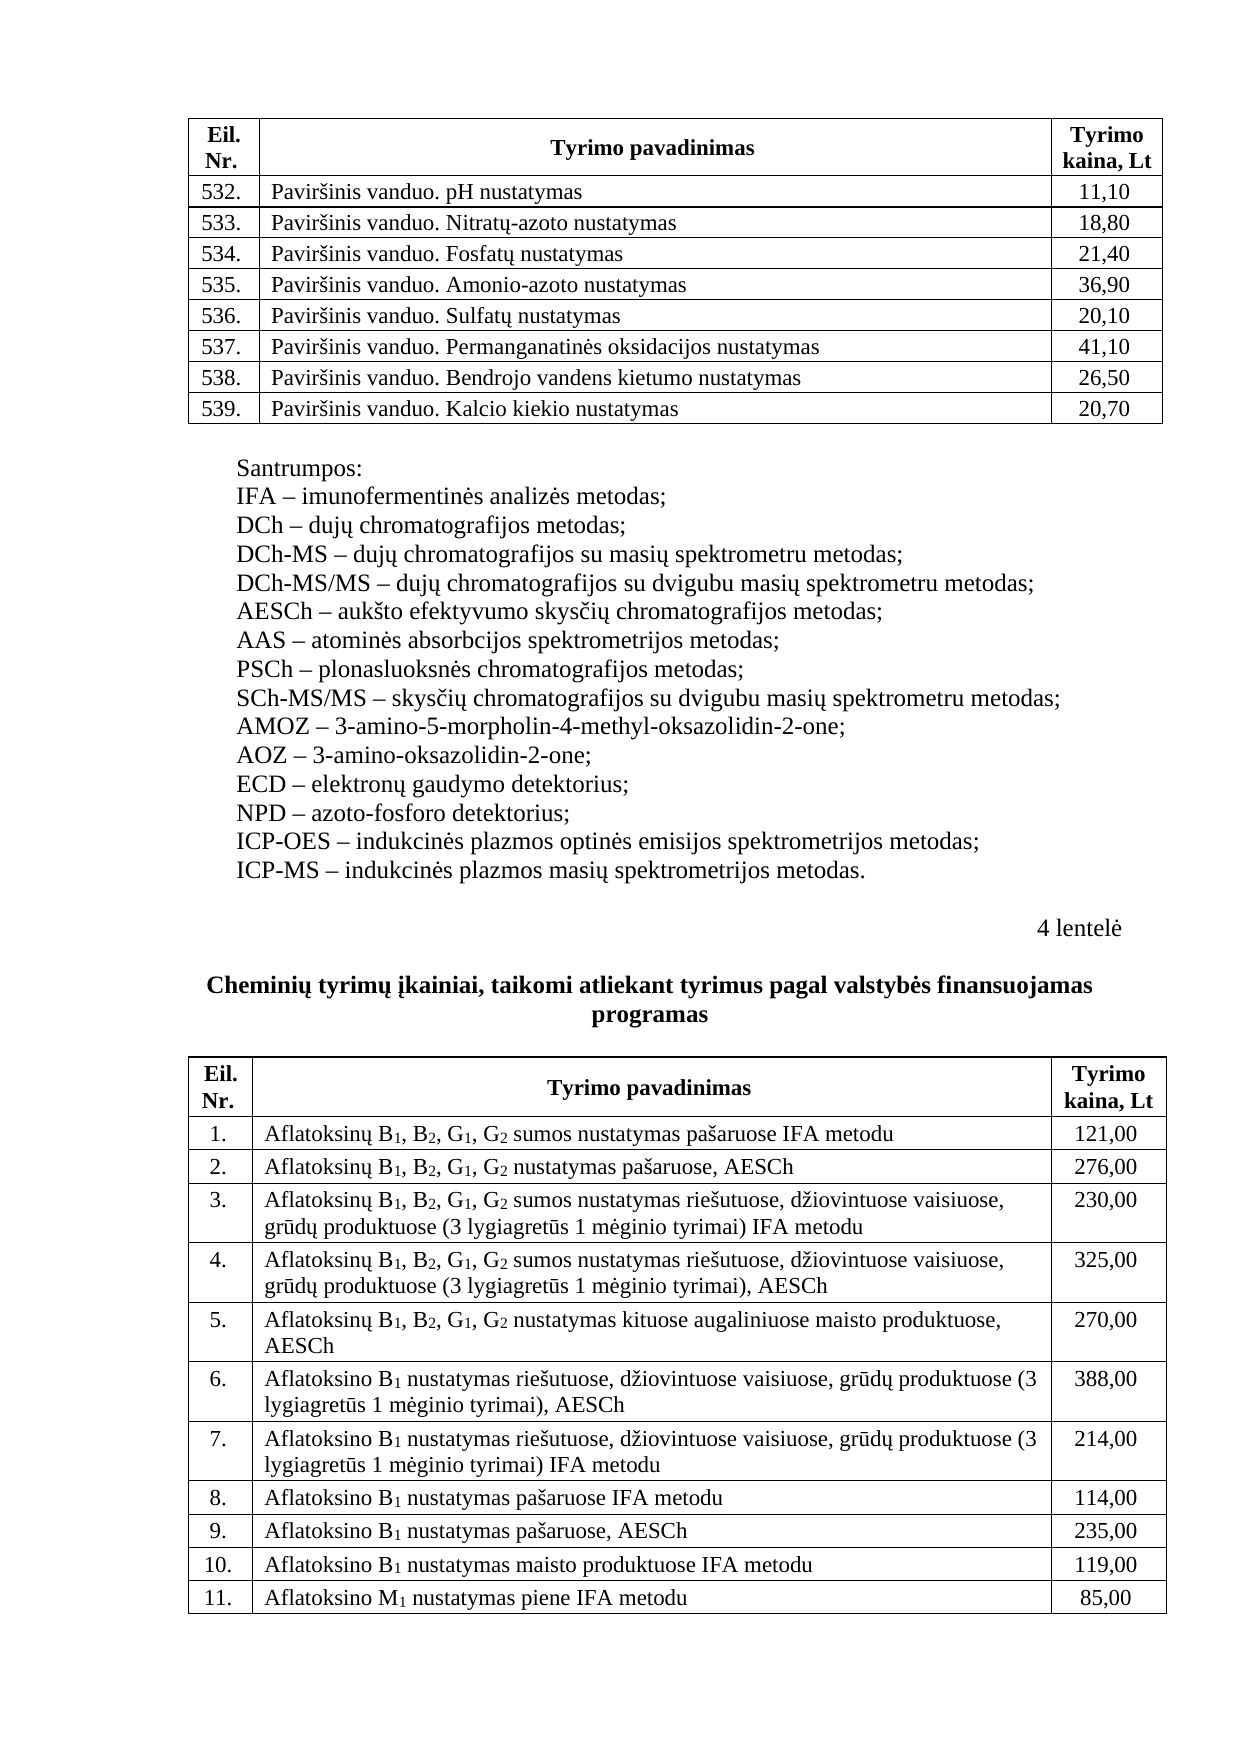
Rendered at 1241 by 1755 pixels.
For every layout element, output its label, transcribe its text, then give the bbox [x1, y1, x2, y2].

table_cell 9. [189, 1515, 252, 1547]
table_cell 11. [189, 1581, 252, 1613]
table_cell 119,00 [1052, 1548, 1166, 1580]
table_cell 41,10 [1052, 331, 1162, 361]
table_cell 537. [189, 331, 259, 361]
table_cell Aflatoksino M1 nustatymas piene IFA metodu [253, 1581, 1051, 1613]
table_cell 388,00 [1052, 1362, 1166, 1421]
table_cell 85,00 [1052, 1581, 1166, 1613]
text DCh – dujų chromatografijos metodas; [177, 510, 1122, 539]
table_cell Aflatoksino B1 nustatymas riešutuose, džiovintuose vaisiuose, grūdų produktuose (3 lygiagretūs 1 mėginio tyrimai), AESCh [253, 1362, 1051, 1421]
table_cell Paviršinis vanduo. Sulfatų nustatymas [260, 300, 1051, 330]
table_cell Paviršinis vanduo. Permanganatinės oksidacijos nustatymas [260, 331, 1051, 361]
table_cell Paviršinis vanduo. Kalcio kiekio nustatymas [260, 393, 1051, 423]
text 4 lentelė [177, 913, 1122, 941]
text AMOZ – 3-amino-5-morpholin-4-methyl-oksazolidin-2-one; [177, 711, 1122, 740]
table_cell 214,00 [1052, 1422, 1166, 1480]
table_cell Aflatoksinų B1, B2, G1, G2 sumos nustatymas riešutuose, džiovintuose vaisiuose, grūdų produktuose (3 lygiagretūs 1 mėginio tyrimai) IFA metodu [253, 1184, 1051, 1242]
table_cell 533. [189, 208, 259, 237]
table_cell 235,00 [1052, 1515, 1166, 1547]
table_cell 535. [189, 269, 259, 299]
table_cell 539. [189, 393, 259, 423]
table_cell Paviršinis vanduo. Nitratų-azoto nustatymas [260, 208, 1051, 237]
text AAS – atominės absorbcijos spektrometrijos metodas; [177, 625, 1122, 654]
table_cell 4. [189, 1243, 252, 1302]
table_cell 21,40 [1052, 238, 1162, 268]
table_cell 534. [189, 238, 259, 268]
table_cell Paviršinis vanduo. pH nustatymas [260, 176, 1051, 206]
text Santrumpos: [177, 453, 1122, 481]
table_header Tyrimo pavadinimas [253, 1058, 1051, 1116]
table_cell Paviršinis vanduo. Bendrojo vandens kietumo nustatymas [260, 362, 1051, 392]
text ICP-MS – indukcinės plazmos masių spektrometrijos metodas. [177, 855, 1122, 884]
table_cell 11,10 [1052, 176, 1162, 206]
text AOZ – 3-amino-oksazolidin-2-one; [177, 740, 1122, 769]
table_header Tyrimo kaina, Lt [1052, 119, 1162, 175]
table_cell Aflatoksino B1 nustatymas pašaruose IFA metodu [253, 1481, 1051, 1514]
text PSCh – plonasluoksnės chromatografijos metodas; [177, 654, 1122, 683]
table_cell 3. [189, 1184, 252, 1242]
text ICP-OES – indukcinės plazmos optinės emisijos spektrometrijos metodas; [177, 826, 1122, 855]
table_cell 532. [189, 176, 259, 206]
table_cell Aflatoksino B1 nustatymas maisto produktuose IFA metodu [253, 1548, 1051, 1580]
table_cell 10. [189, 1548, 252, 1580]
table_cell 538. [189, 362, 259, 392]
table_cell Aflatoksinų B1, B2, G1, G2 sumos nustatymas riešutuose, džiovintuose vaisiuose, grūdų produktuose (3 lygiagretūs 1 mėginio tyrimai), AESCh [253, 1243, 1051, 1302]
table_cell 20,70 [1052, 393, 1162, 423]
table_cell 121,00 [1052, 1117, 1166, 1149]
table_cell 536. [189, 300, 259, 330]
table_cell Aflatoksinų B1, B2, G1, G2 sumos nustatymas pašaruose IFA metodu [253, 1117, 1051, 1149]
table_cell 36,90 [1052, 269, 1162, 299]
text Cheminių tyrimų įkainiai, taikomi atliekant tyrimus pagal valstybės finansuojamas programas [177, 970, 1122, 1028]
text DCh-MS/MS – dujų chromatografijos su dvigubu masių spektrometru metodas; [177, 568, 1122, 596]
table_cell 2. [189, 1150, 252, 1182]
table_cell 325,00 [1052, 1243, 1166, 1302]
table_cell 8. [189, 1481, 252, 1514]
table_cell Paviršinis vanduo. Amonio-azoto nustatymas [260, 269, 1051, 299]
table_cell 26,50 [1052, 362, 1162, 392]
table_cell 5. [189, 1303, 252, 1361]
table_cell Aflatoksino B1 nustatymas riešutuose, džiovintuose vaisiuose, grūdų produktuose (3 lygiagretūs 1 mėginio tyrimai) IFA metodu [253, 1422, 1051, 1480]
text AESCh – aukšto efektyvumo skysčių chromatografijos metodas; [177, 596, 1122, 625]
table_cell 114,00 [1052, 1481, 1166, 1514]
table_cell 1. [189, 1117, 252, 1149]
text ECD – elektronų gaudymo detektorius; [177, 769, 1122, 798]
table_cell 230,00 [1052, 1184, 1166, 1242]
table_header Eil. Nr. [189, 119, 259, 175]
table_header Eil. Nr. [189, 1058, 252, 1116]
table_cell 7. [189, 1422, 252, 1480]
text IFA – imunofermentinės analizės metodas; [177, 481, 1122, 510]
text SCh-MS/MS – skysčių chromatografijos su dvigubu masių spektrometru metodas; [177, 683, 1122, 711]
table_cell 20,10 [1052, 300, 1162, 330]
table_cell 18,80 [1052, 208, 1162, 237]
table_cell Paviršinis vanduo. Fosfatų nustatymas [260, 238, 1051, 268]
table_cell Aflatoksinų B1, B2, G1, G2 nustatymas kituose augaliniuose maisto produktuose, AESCh [253, 1303, 1051, 1361]
table_header Tyrimo kaina, Lt [1052, 1058, 1166, 1116]
table_header Tyrimo pavadinimas [260, 119, 1051, 175]
text NPD – azoto-fosforo detektorius; [177, 798, 1122, 826]
table_cell Aflatoksinų B1, B2, G1, G2 nustatymas pašaruose, AESCh [253, 1150, 1051, 1182]
table_cell Aflatoksino B1 nustatymas pašaruose, AESCh [253, 1515, 1051, 1547]
table_cell 6. [189, 1362, 252, 1421]
table_cell 270,00 [1052, 1303, 1166, 1361]
table_cell 276,00 [1052, 1150, 1166, 1182]
text DCh-MS – dujų chromatografijos su masių spektrometru metodas; [177, 539, 1122, 568]
